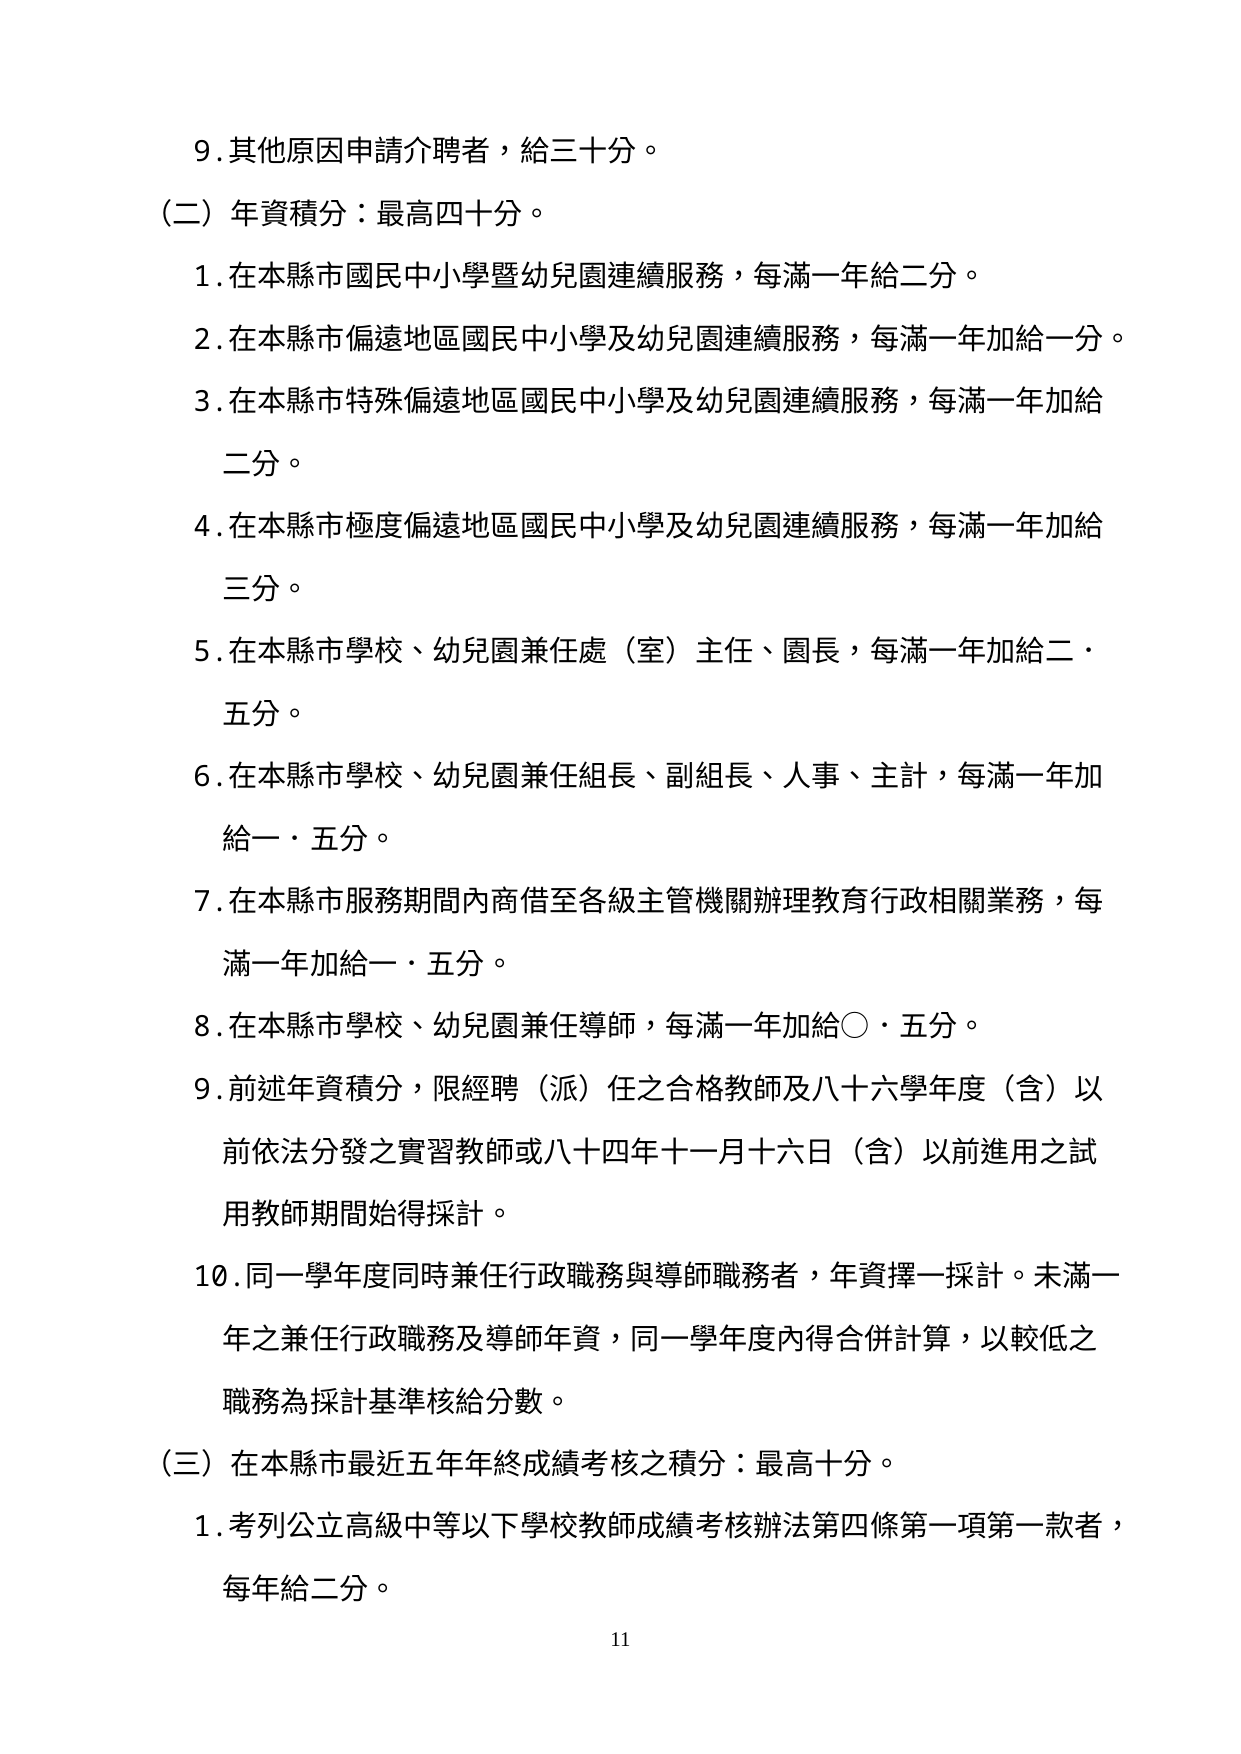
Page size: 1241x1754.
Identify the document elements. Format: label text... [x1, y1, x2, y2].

text （三）在本縣市最近五年年終成績考核之積分：最高十分。 [143, 1420, 1122, 1483]
text 3.在本縣市特殊偏遠地區國民中小學及幼兒園連續服務，每滿一年加給二分。 [193, 358, 1122, 483]
text 5.在本縣市學校、幼兒園兼任處（室）主任、園長，每滿一年加給二．五分。 [193, 608, 1122, 733]
text 1.考列公立高級中等以下學校教師成績考核辦法第四條第一項第一款者，每年給二分。 [193, 1483, 1122, 1608]
text 10.同一學年度同時兼任行政職務與導師職務者，年資擇一採計。未滿一年之兼任行政職務及導師年資，同一學年度內得合併計算，以較低之職務為採計基準核給分數。 [193, 1233, 1122, 1420]
text 2.在本縣市偏遠地區國民中小學及幼兒園連續服務，每滿一年加給一分。 [193, 295, 1166, 358]
text （二）年資積分：最高四十分。 [143, 170, 1122, 233]
text 9.其他原因申請介聘者，給三十分。 [193, 108, 1187, 170]
text 1.在本縣市國民中小學暨幼兒園連續服務，每滿一年給二分。 [193, 233, 1166, 295]
text 6.在本縣市學校、幼兒園兼任組長、副組長、人事、主計，每滿一年加給一．五分。 [193, 733, 1122, 858]
text 4.在本縣市極度偏遠地區國民中小學及幼兒園連續服務，每滿一年加給三分。 [193, 483, 1122, 608]
text 8.在本縣市學校、幼兒園兼任導師，每滿一年加給○．五分。 [193, 983, 1122, 1045]
text 9.前述年資積分，限經聘（派）任之合格教師及八十六學年度（含）以前依法分發之實習教師或八十四年十一月十六日（含）以前進用之試用教師期間始得採計。 [193, 1045, 1122, 1233]
text 7.在本縣市服務期間內商借至各級主管機關辦理教育行政相關業務，每滿一年加給一．五分。 [193, 858, 1122, 983]
